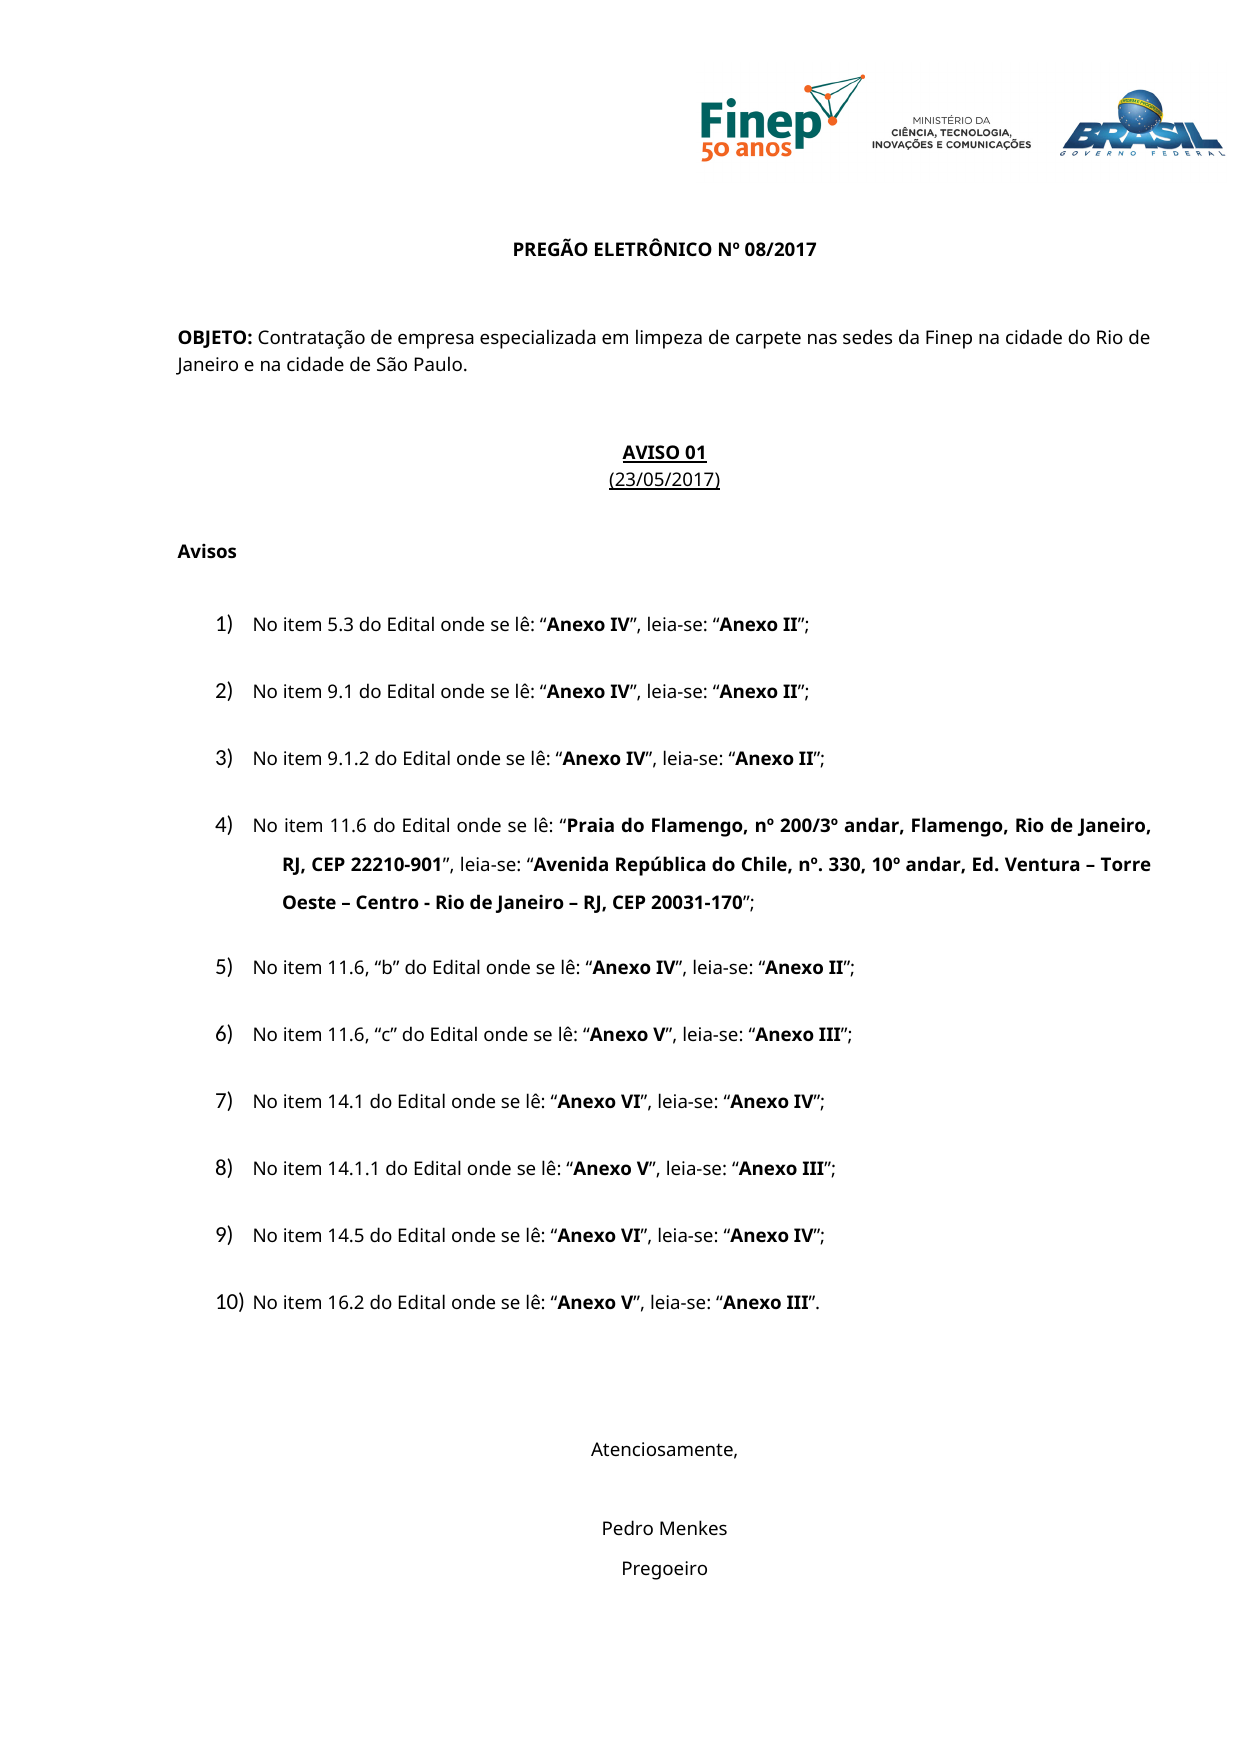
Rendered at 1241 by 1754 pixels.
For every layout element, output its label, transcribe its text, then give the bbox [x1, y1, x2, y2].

text OBJETO: Contratação de empresa especializada em limpeza de carpete nas sedes da Finep na cidade do Rio de Janeiro e na cidade de São Paulo. [177, 324, 1152, 377]
list No item 11.6, “c” do Edital onde se lê: “Anexo V”, leia-se: “Anexo III”; [215, 1019, 1152, 1047]
text (23/05/2017) [177, 467, 1152, 492]
list No item 14.1 do Edital onde se lê: “Anexo VI”, leia-se: “Anexo IV”; [215, 1086, 1152, 1114]
text Pregoeiro [177, 1555, 1152, 1581]
list No item 14.5 do Edital onde se lê: “Anexo VI”, leia-se: “Anexo IV”; [215, 1220, 1152, 1248]
list No item 16.2 do Edital onde se lê: “Anexo V”, leia-se: “Anexo III”. [215, 1287, 1152, 1315]
list No item 5.3 do Edital onde se lê: “Anexo IV”, leia-se: “Anexo II”; [215, 609, 1152, 637]
text PREGÃO ELETRÔNICO Nº 08/2017 [177, 236, 1152, 262]
list No item 11.6, “b” do Edital onde se lê: “Anexo IV”, leia-se: “Anexo II”; [215, 952, 1152, 980]
list No item 14.1.1 do Edital onde se lê: “Anexo V”, leia-se: “Anexo III”; [215, 1153, 1152, 1181]
text Pedro Menkes [177, 1516, 1152, 1541]
list No item 9.1.2 do Edital onde se lê: “Anexo IV”, leia-se: “Anexo II”; [215, 743, 1152, 771]
list No item 11.6 do Edital onde se lê: “Praia do Flamengo, nº 200/3º andar, Flamengo, Rio de Janeiro, RJ, CEP 22210-901”, leia-se: “Avenida República do Chile, nº. 330, 10º andar, Ed. Ventura – Torre Oeste – Centro - Rio de Janeiro – RJ, CEP 20031-170”; [215, 810, 1152, 914]
text Avisos [177, 538, 1152, 563]
list No item 9.1 do Edital onde se lê: “Anexo IV”, leia-se: “Anexo II”; [215, 676, 1152, 704]
text AVISO 01 [177, 439, 1152, 465]
text Atenciosamente, [177, 1436, 1152, 1462]
